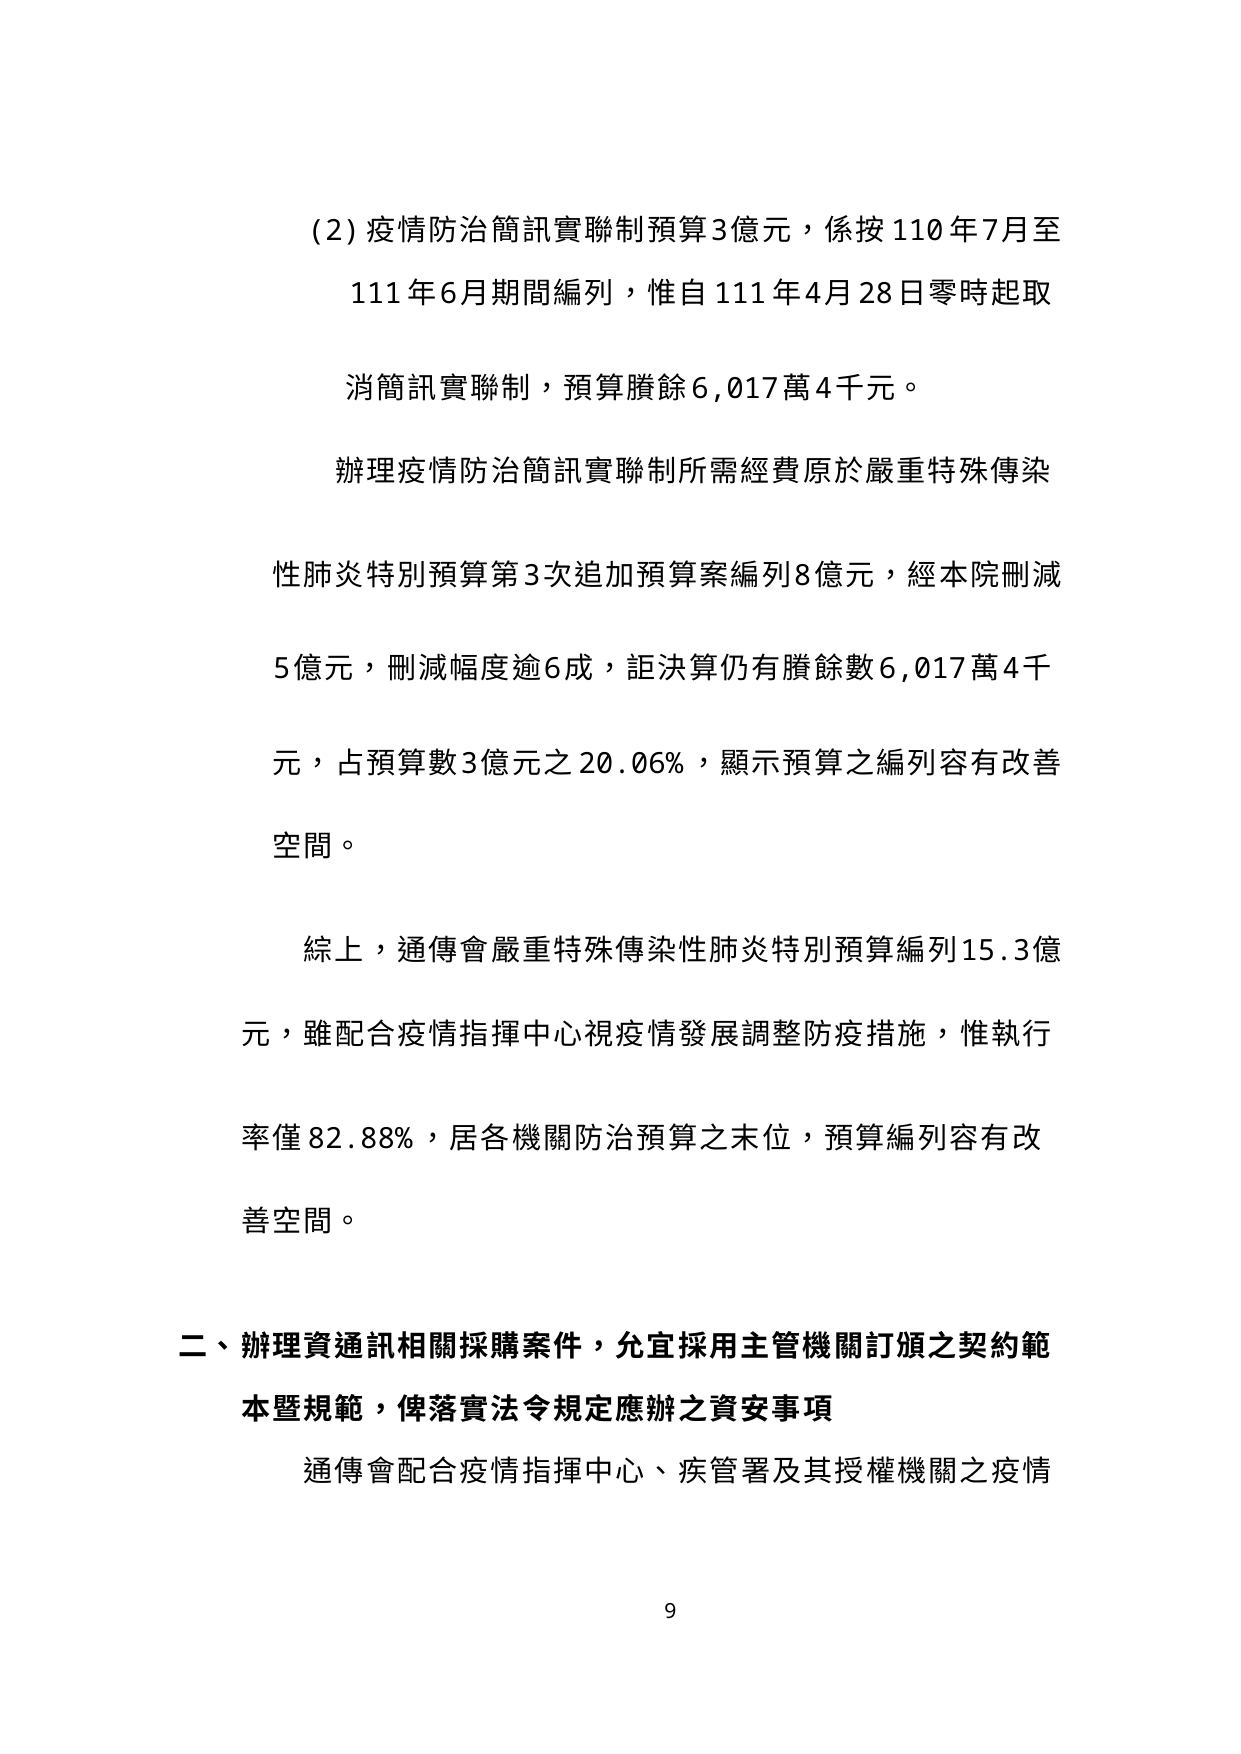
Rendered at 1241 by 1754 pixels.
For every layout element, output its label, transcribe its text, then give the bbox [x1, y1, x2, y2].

text 通傳會配合疫情指揮中心、疾管署及其授權機關之疫情 [236, 1427, 1063, 1490]
text 二、辦理資通訊相關採購案件，允宜採用主管機關訂頒之契約範本暨規範，俾落實法令規定應辦之資安事項 [177, 1302, 1063, 1427]
text 綜上，通傳會嚴重特殊傳染性肺炎特別預算編列15.3億元，雖配合疫情指揮中心視疫情發展調整防疫措施，惟執行率僅82.88%，居各機關防治預算之末位，預算編列容有改善空間。 [236, 865, 1063, 1240]
text (2)疫情防治簡訊實聯制預算3億元，係按110年7月至111年6月期間編列，惟自111年4月28日零時起取消簡訊實聯制，預算賸餘6,017萬4千元。 [296, 177, 1063, 427]
text 辦理疫情防治簡訊實聯制所需經費原於嚴重特殊傳染性肺炎特別預算第3次追加預算案編列8億元，經本院刪減5億元，刪減幅度逾6成，詎決算仍有賸餘數6,017萬4千元，占預算數3億元之20.06%，顯示預算之編列容有改善空間。 [266, 427, 1063, 865]
